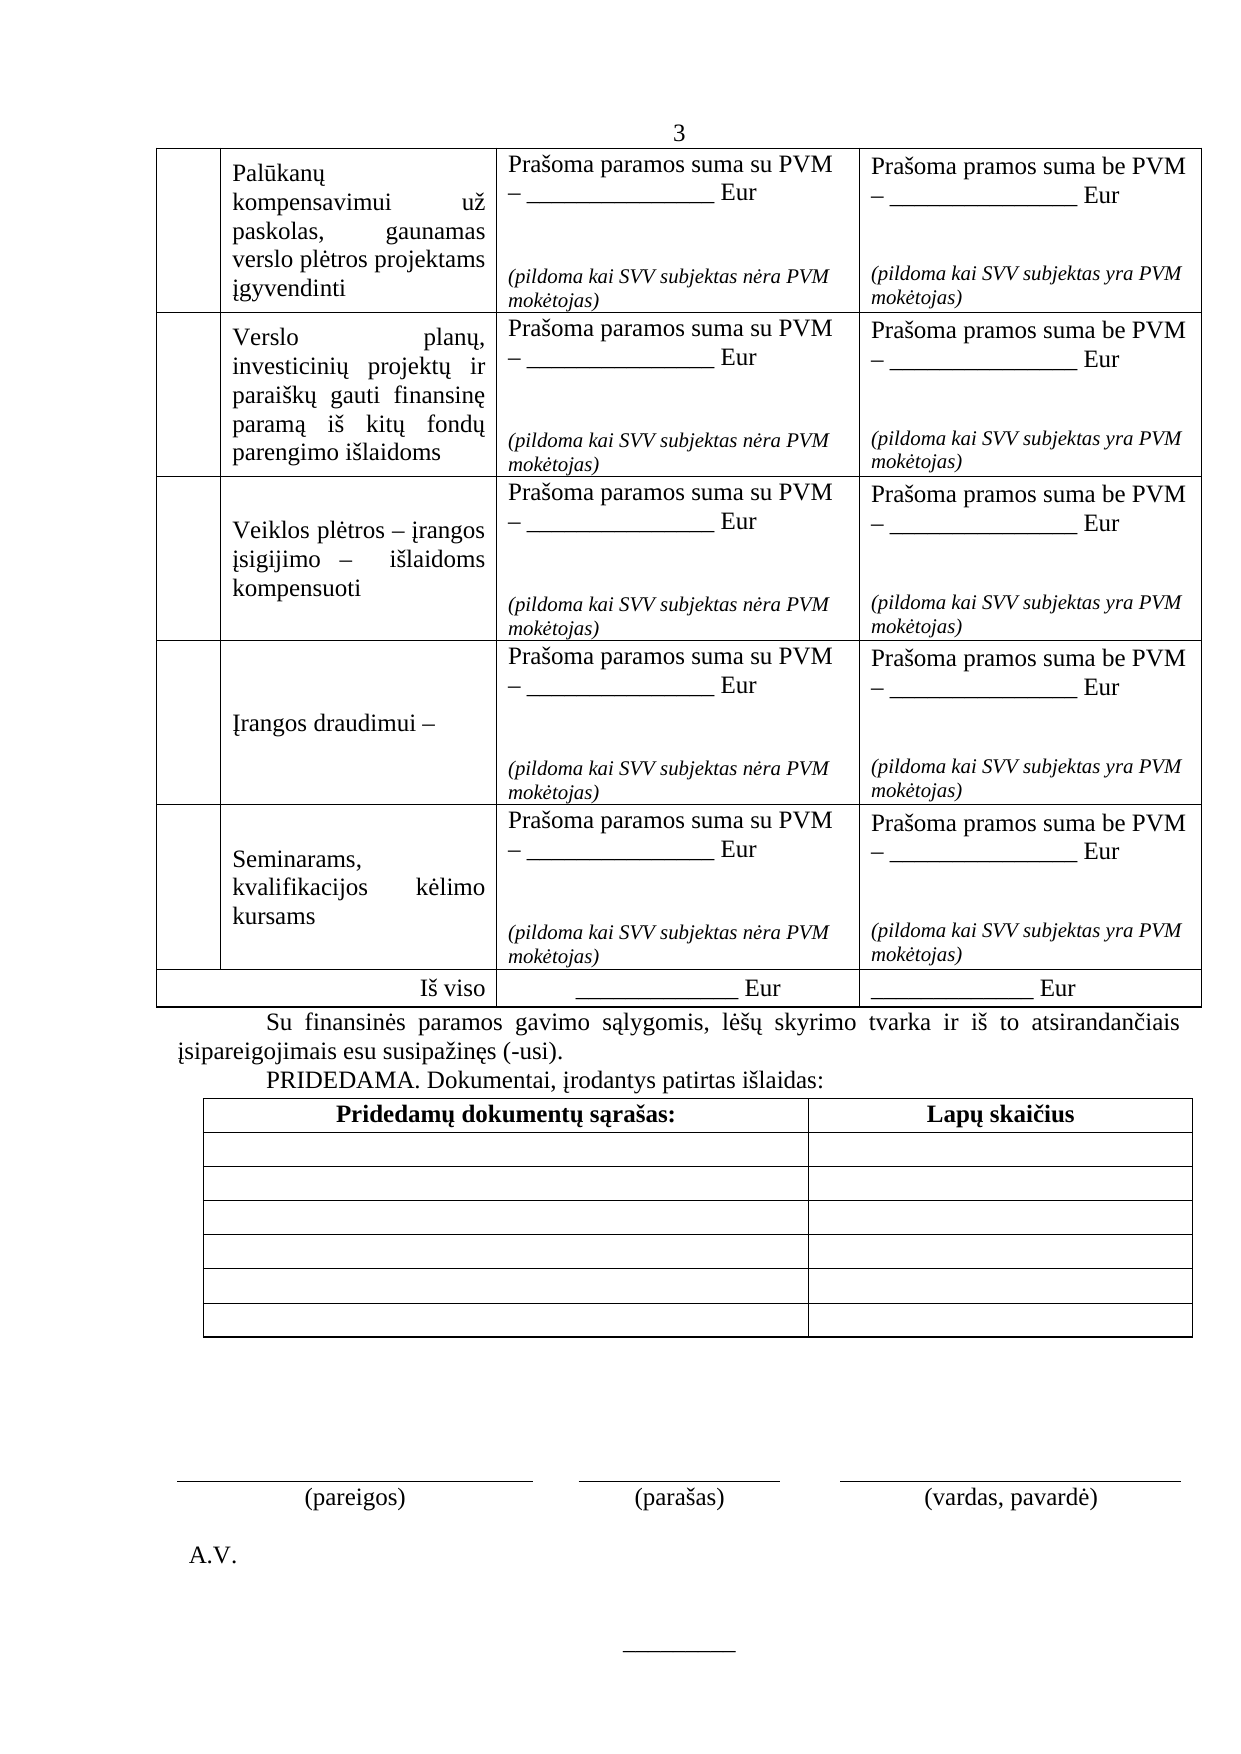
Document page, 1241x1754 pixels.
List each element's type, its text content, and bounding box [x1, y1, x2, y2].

table_cell [533, 1453, 578, 1481]
table_cell Palūkanų kompensavimui už paskolas, gaunamas verslo plėtros projektams įgyvendinti [221, 149, 496, 312]
text PRIDEDAMA. Dokumentai, įrodantys patirtas išlaidas: [177, 1065, 1181, 1094]
table_cell [157, 641, 220, 804]
table_cell [177, 1453, 533, 1481]
table_cell [809, 1167, 1192, 1200]
table_cell [204, 1235, 808, 1268]
table_cell _____________ Eur [860, 970, 1201, 1006]
table_cell [157, 149, 220, 312]
table_cell Prašoma pramos suma be PVM – _______________ Eur (pildoma kai SVV subjektas yra PVM mokėtojas) [860, 149, 1201, 312]
table_cell (parašas) [579, 1482, 780, 1511]
table_cell [780, 1453, 840, 1481]
table_cell Veiklos plėtros – įrangos įsigijimo – išlaidoms kompensuoti [221, 477, 496, 640]
table_cell Prašoma paramos suma su PVM – _______________ Eur (pildoma kai SVV subjektas nėra PVM mokėtojas) [497, 641, 859, 804]
table_cell [157, 805, 220, 968]
table_cell [809, 1304, 1192, 1336]
table_cell Prašoma pramos suma be PVM – _______________ Eur (pildoma kai SVV subjektas yra PVM mokėtojas) [860, 641, 1201, 804]
table_cell A.V. [177, 1540, 1181, 1568]
table_header Lapų skaičius [809, 1099, 1192, 1132]
table_cell [204, 1304, 808, 1336]
table_cell Seminarams, kvalifikacijos kėlimo kursams [221, 805, 496, 968]
table_cell [177, 1511, 1181, 1540]
table_cell [840, 1453, 1181, 1481]
table_header Pridedamų dokumentų sąrašas: [204, 1099, 808, 1132]
table_cell [204, 1269, 808, 1302]
table_cell [809, 1133, 1192, 1166]
table_cell [780, 1481, 840, 1511]
table_cell Iš viso [157, 970, 496, 1006]
table_cell [204, 1167, 808, 1200]
table_cell (pareigos) [177, 1482, 533, 1511]
table_cell [157, 313, 220, 476]
table_cell [809, 1235, 1192, 1268]
table_cell (vardas, pavardė) [840, 1482, 1181, 1511]
table_cell Prašoma paramos suma su PVM – _______________ Eur (pildoma kai SVV subjektas nėra PVM mokėtojas) [497, 805, 859, 968]
table_cell [579, 1453, 780, 1481]
table_cell _____________ Eur [497, 970, 859, 1006]
table_cell Prašoma pramos suma be PVM – _______________ Eur (pildoma kai SVV subjektas yra PVM mokėtojas) [860, 805, 1201, 968]
table_cell Įrangos draudimui – [221, 641, 496, 804]
table_cell [204, 1133, 808, 1166]
table_cell Prašoma paramos suma su PVM – _______________ Eur (pildoma kai SVV subjektas nėra PVM mokėtojas) [497, 313, 859, 476]
table_cell Prašoma paramos suma su PVM – _______________ Eur (pildoma kai SVV subjektas nėra PVM mokėtojas) [497, 149, 859, 312]
table_cell [809, 1201, 1192, 1234]
table_cell Prašoma pramos suma be PVM – _______________ Eur (pildoma kai SVV subjektas yra PVM mokėtojas) [860, 313, 1201, 476]
text Su finansinės paramos gavimo sąlygomis, lėšų skyrimo tvarka ir iš to atsirandančiais įsipareigojimais esu susipažinęs (-usi). [177, 1008, 1181, 1065]
table_cell Verslo planų, investicinių projektų ir paraiškų gauti finansinę paramą iš kitų fondų parengimo išlaidoms [221, 313, 496, 476]
table_cell [204, 1201, 808, 1234]
table_cell Prašoma pramos suma be PVM – _______________ Eur (pildoma kai SVV subjektas yra PVM mokėtojas) [860, 477, 1201, 640]
table_cell Prašoma paramos suma su PVM – _______________ Eur (pildoma kai SVV subjektas nėra PVM mokėtojas) [497, 477, 859, 640]
text _________ [177, 1626, 1181, 1655]
table_header [177, 1424, 1181, 1452]
table_cell [809, 1269, 1192, 1302]
table_cell [533, 1481, 578, 1511]
table_cell [157, 477, 220, 640]
